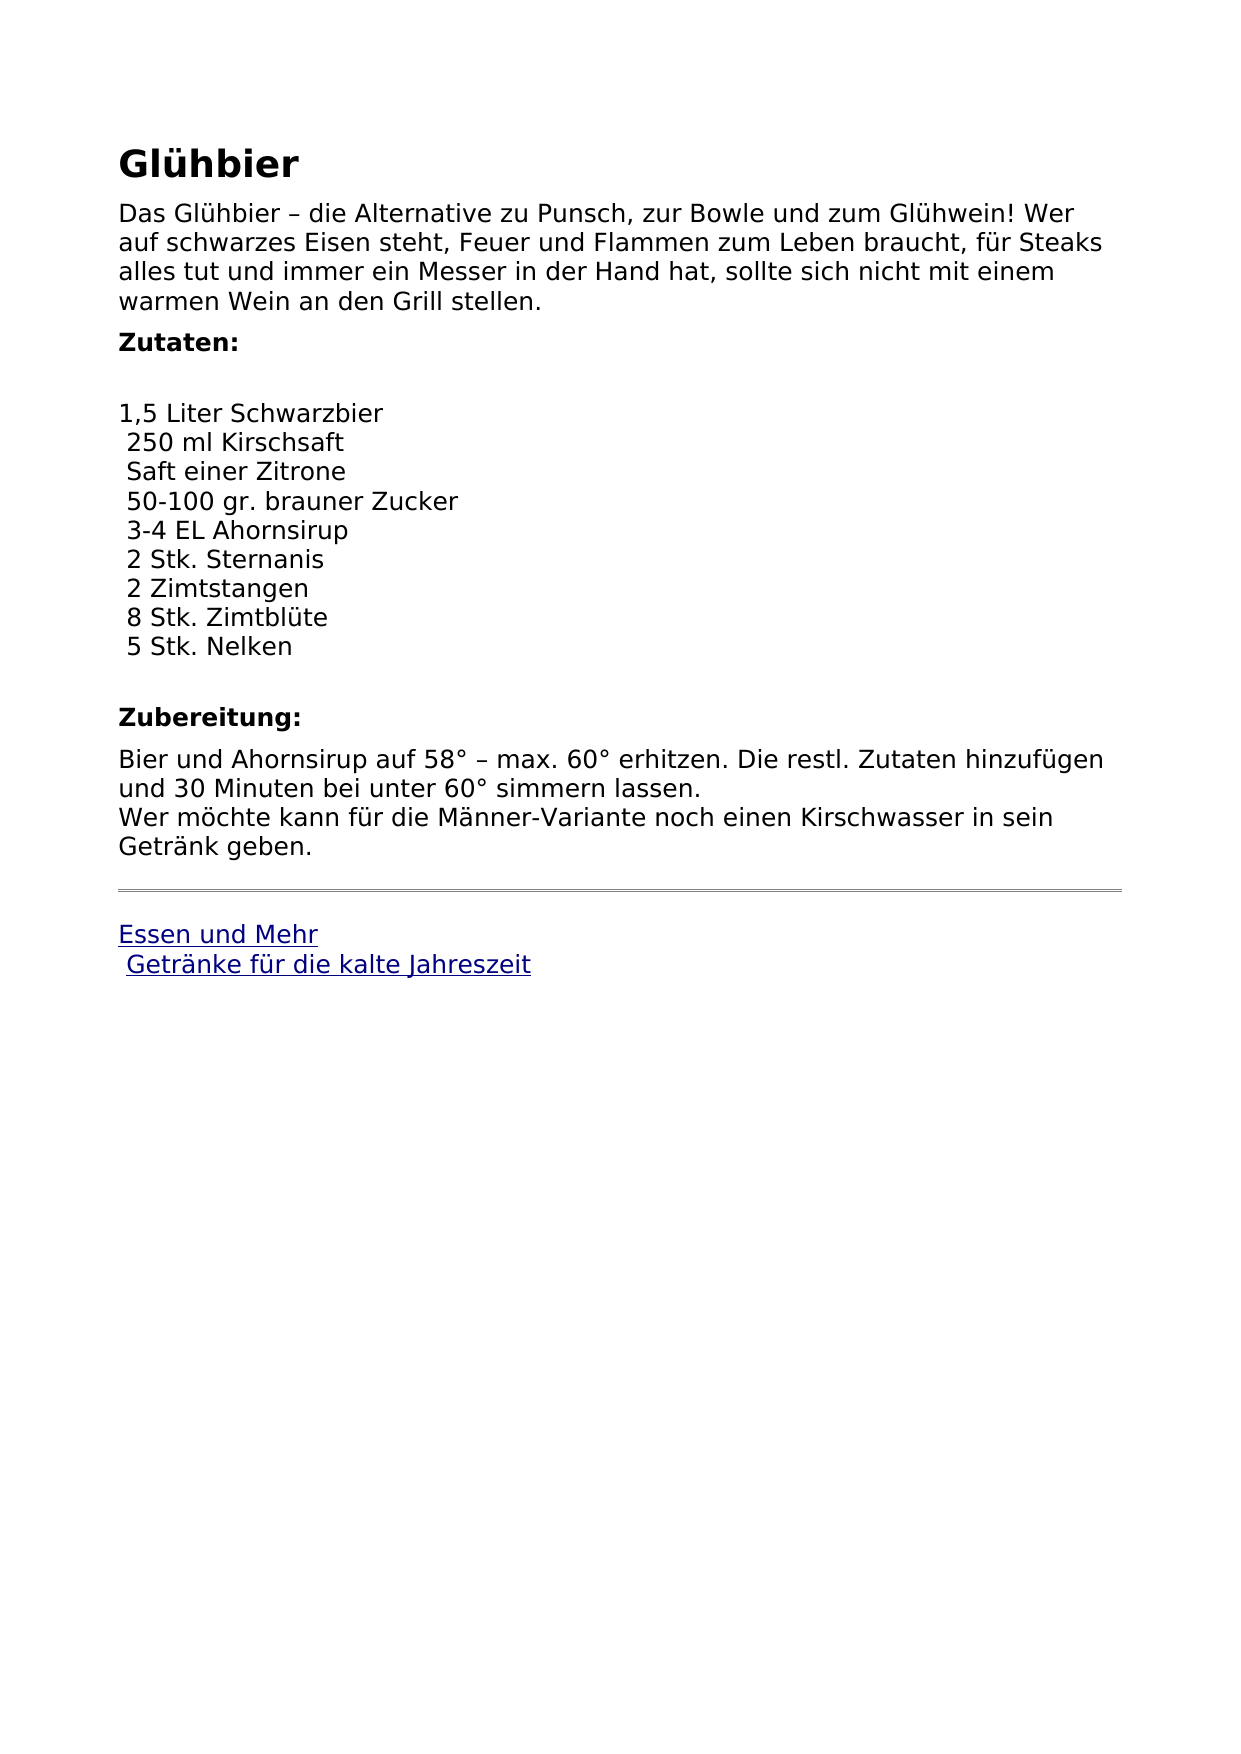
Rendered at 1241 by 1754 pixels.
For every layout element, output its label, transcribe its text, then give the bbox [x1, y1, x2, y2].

text Zutaten: [118, 328, 1122, 387]
subtitle Glühbier [118, 143, 1122, 187]
text Zubereitung: [118, 703, 1122, 733]
text 1,5 Liter Schwarzbier 250 ml Kirschsaft Saft einer Zitrone 50-100 gr. brauner Zucker 3-4 EL Ahornsirup 2 Stk. Sternanis 2 Zimtstangen 8 Stk. Zimtblüte 5 Stk. Nelken [118, 399, 1122, 691]
text Das Glühbier – die Alternative zu Punsch, zur Bowle und zum Glühwein! Wer auf schwarzes Eisen steht, Feuer und Flammen zum Leben braucht, für Steaks alles tut und immer ein Messer in der Hand hat, sollte sich nicht mit einem warmen Wein an den Grill stellen. [118, 199, 1122, 316]
text Bier und Ahornsirup auf 58° – max. 60° erhitzen. Die restl. Zutaten hinzufügen und 30 Minuten bei unter 60° simmern lassen. Wer möchte kann für die Männer-Variante noch einen Kirschwasser in sein Getränk geben. [118, 745, 1122, 862]
text Essen und Mehr Getränke für die kalte Jahreszeit [118, 921, 1122, 979]
